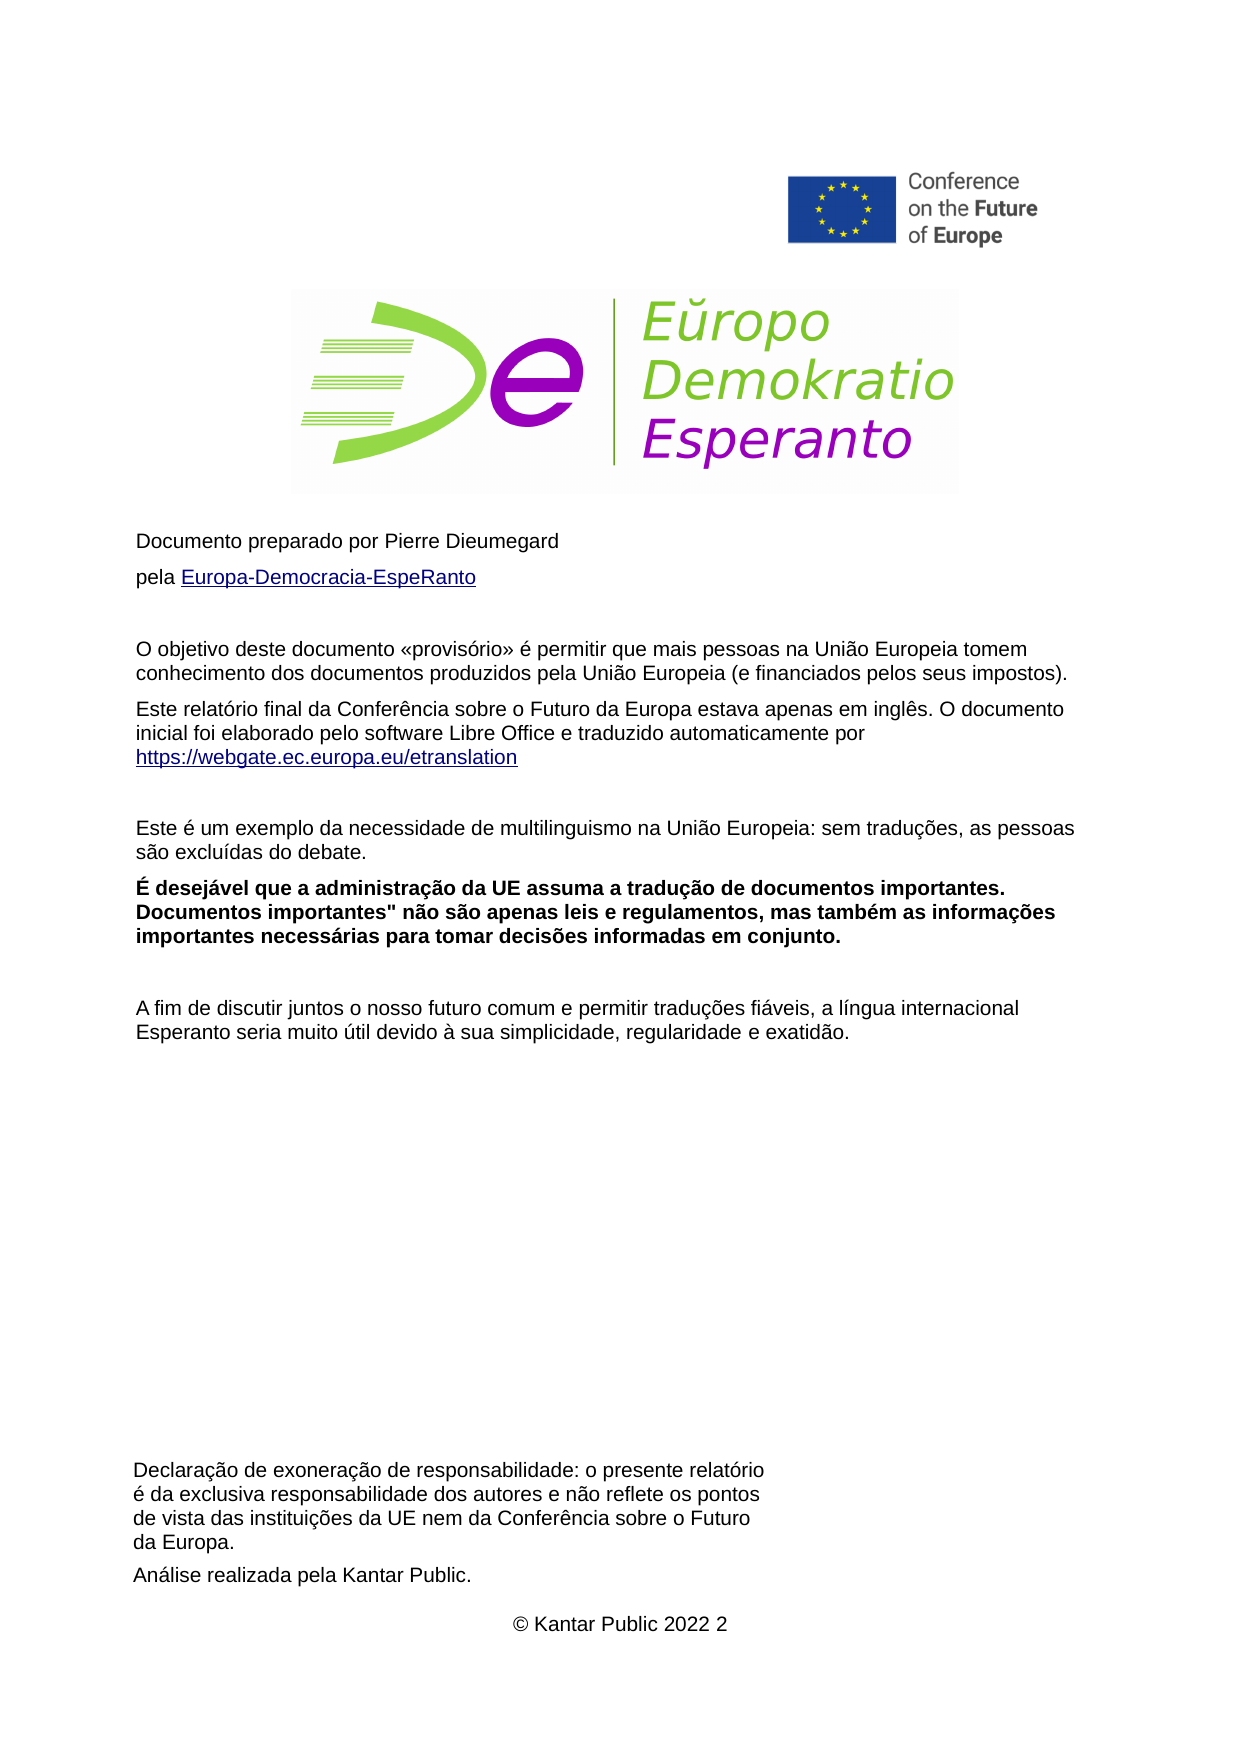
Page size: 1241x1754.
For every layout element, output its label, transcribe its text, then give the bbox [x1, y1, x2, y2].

picture [761, 148, 1120, 267]
text Este relatório final da Conferência sobre o Futuro da Europa estava apenas em inglês. O documento inicial foi elaborado pelo software Libre Office e traduzido automaticamente por https://webgate.ec.europa.eu/etranslation [136, 697, 1115, 768]
text O objetivo deste documento «provisório» é permitir que mais pessoas na União Europeia tomem conhecimento dos documentos produzidos pela União Europeia (e financiados pelos seus impostos). [136, 637, 1115, 685]
text Este é um exemplo da necessidade de multilinguismo na União Europeia: sem traduções, as pessoas são excluídas do debate. [136, 816, 1115, 864]
text Análise realizada pela Kantar Public. [133, 1563, 771, 1587]
text É desejável que a administração da UE assuma a tradução de documentos importantes. Documentos importantes" não são apenas leis e regulamentos, mas também as informações importantes necessárias para tomar decisões informadas em conjunto. [136, 876, 1115, 948]
picture [291, 289, 959, 494]
text A fim de discutir juntos o nosso futuro comum e permitir traduções fiáveis, a língua internacional Esperanto seria muito útil devido à sua simplicidade, regularidade e exatidão. [136, 996, 1115, 1043]
text Documento preparado por Pierre Dieumegard [136, 529, 1115, 553]
text pela Europa-Democracia-EspeRanto [136, 565, 1115, 589]
text Declaração de exoneração de responsabilidade: o presente relatório é da exclusiva responsabilidade dos autores e não reflete os pontos de vista das instituições da UE nem da Conferência sobre o Futuro da Europa. [133, 1458, 771, 1554]
